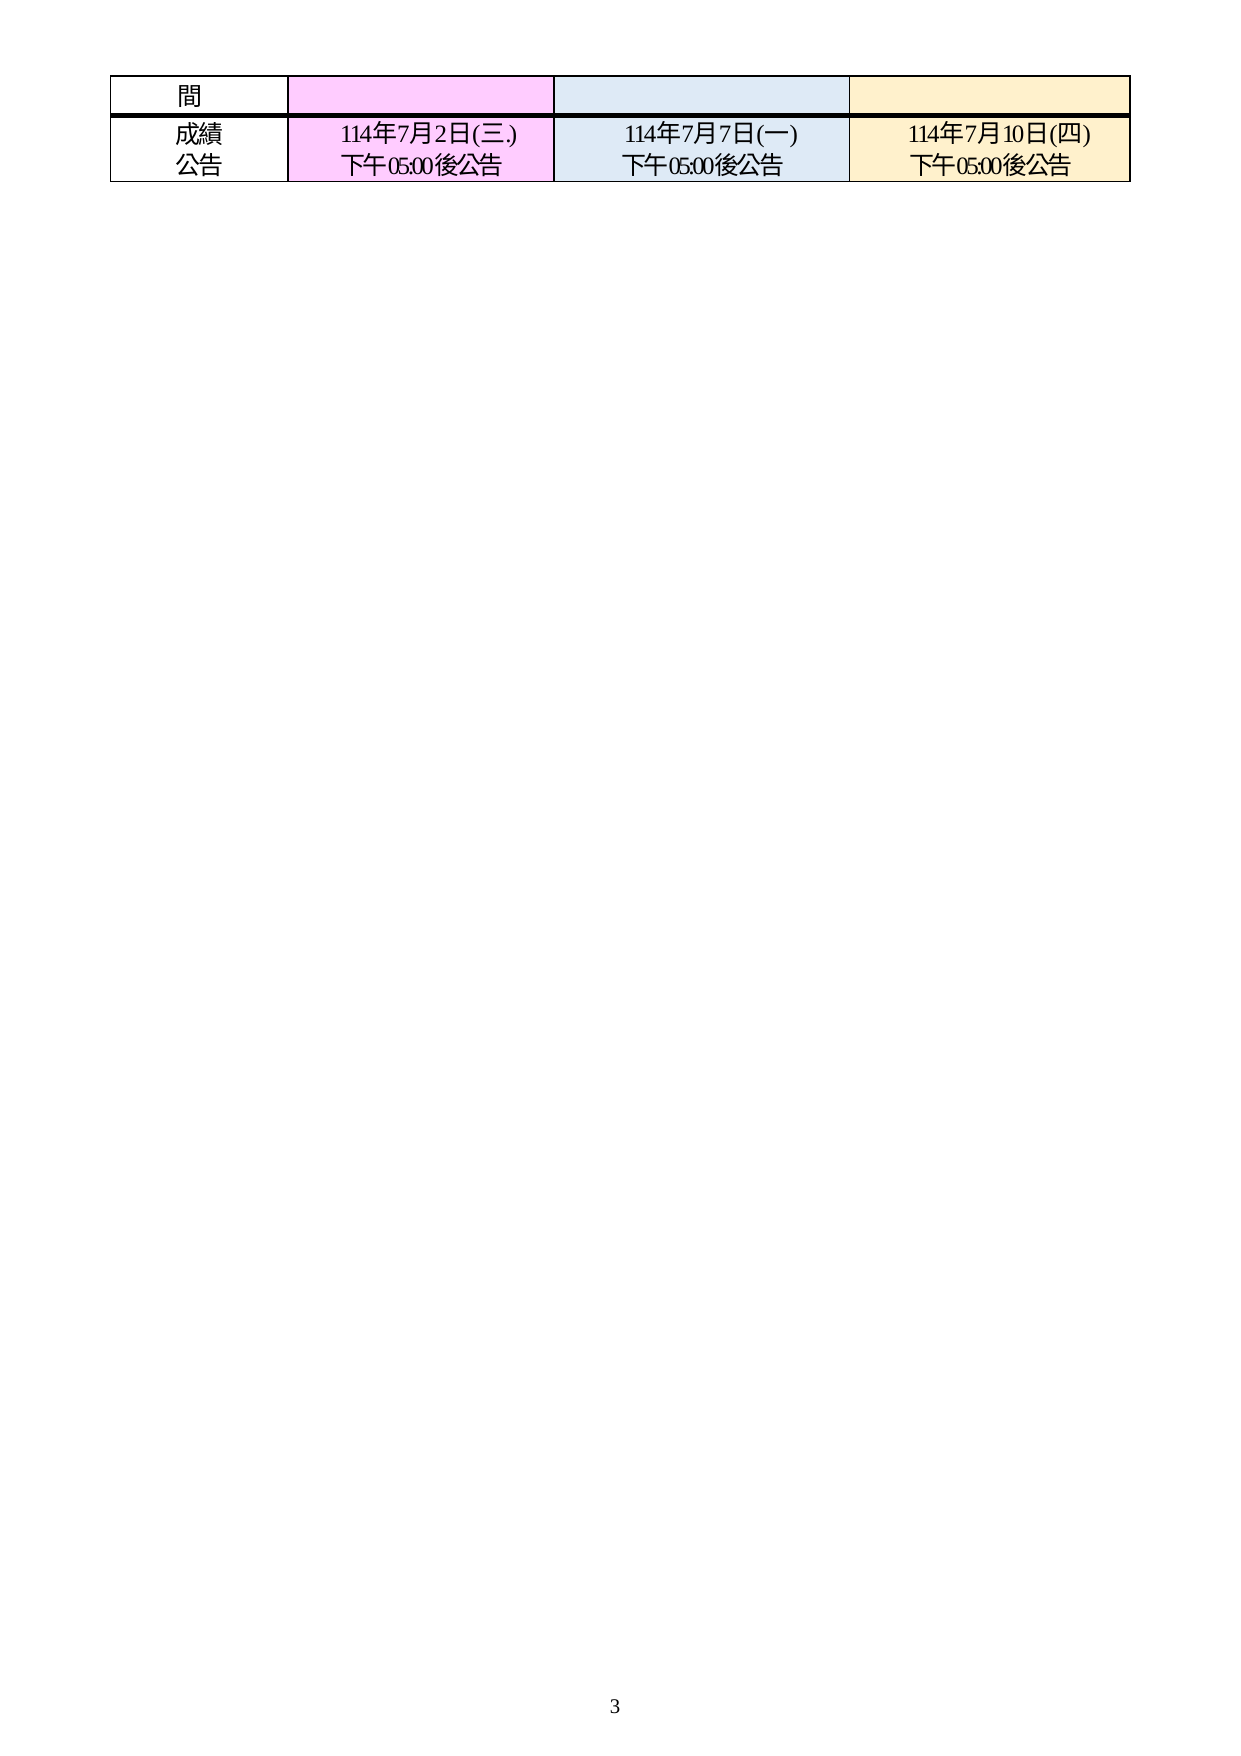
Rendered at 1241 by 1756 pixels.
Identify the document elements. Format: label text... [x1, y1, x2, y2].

table_cell 114年7月10日(四) 下午05:00後公告 [850, 118, 1129, 181]
table_cell 間 [111, 77, 287, 113]
table_cell 成績 公告 [111, 118, 287, 181]
table_cell [555, 77, 849, 113]
table_cell [850, 77, 1129, 113]
table_cell 114年7月2日(三.) 下午05:00後公告 [289, 118, 553, 181]
table_cell 114年7月7日(一) 下午05:00後公告 [555, 118, 849, 181]
table_cell [289, 77, 553, 113]
